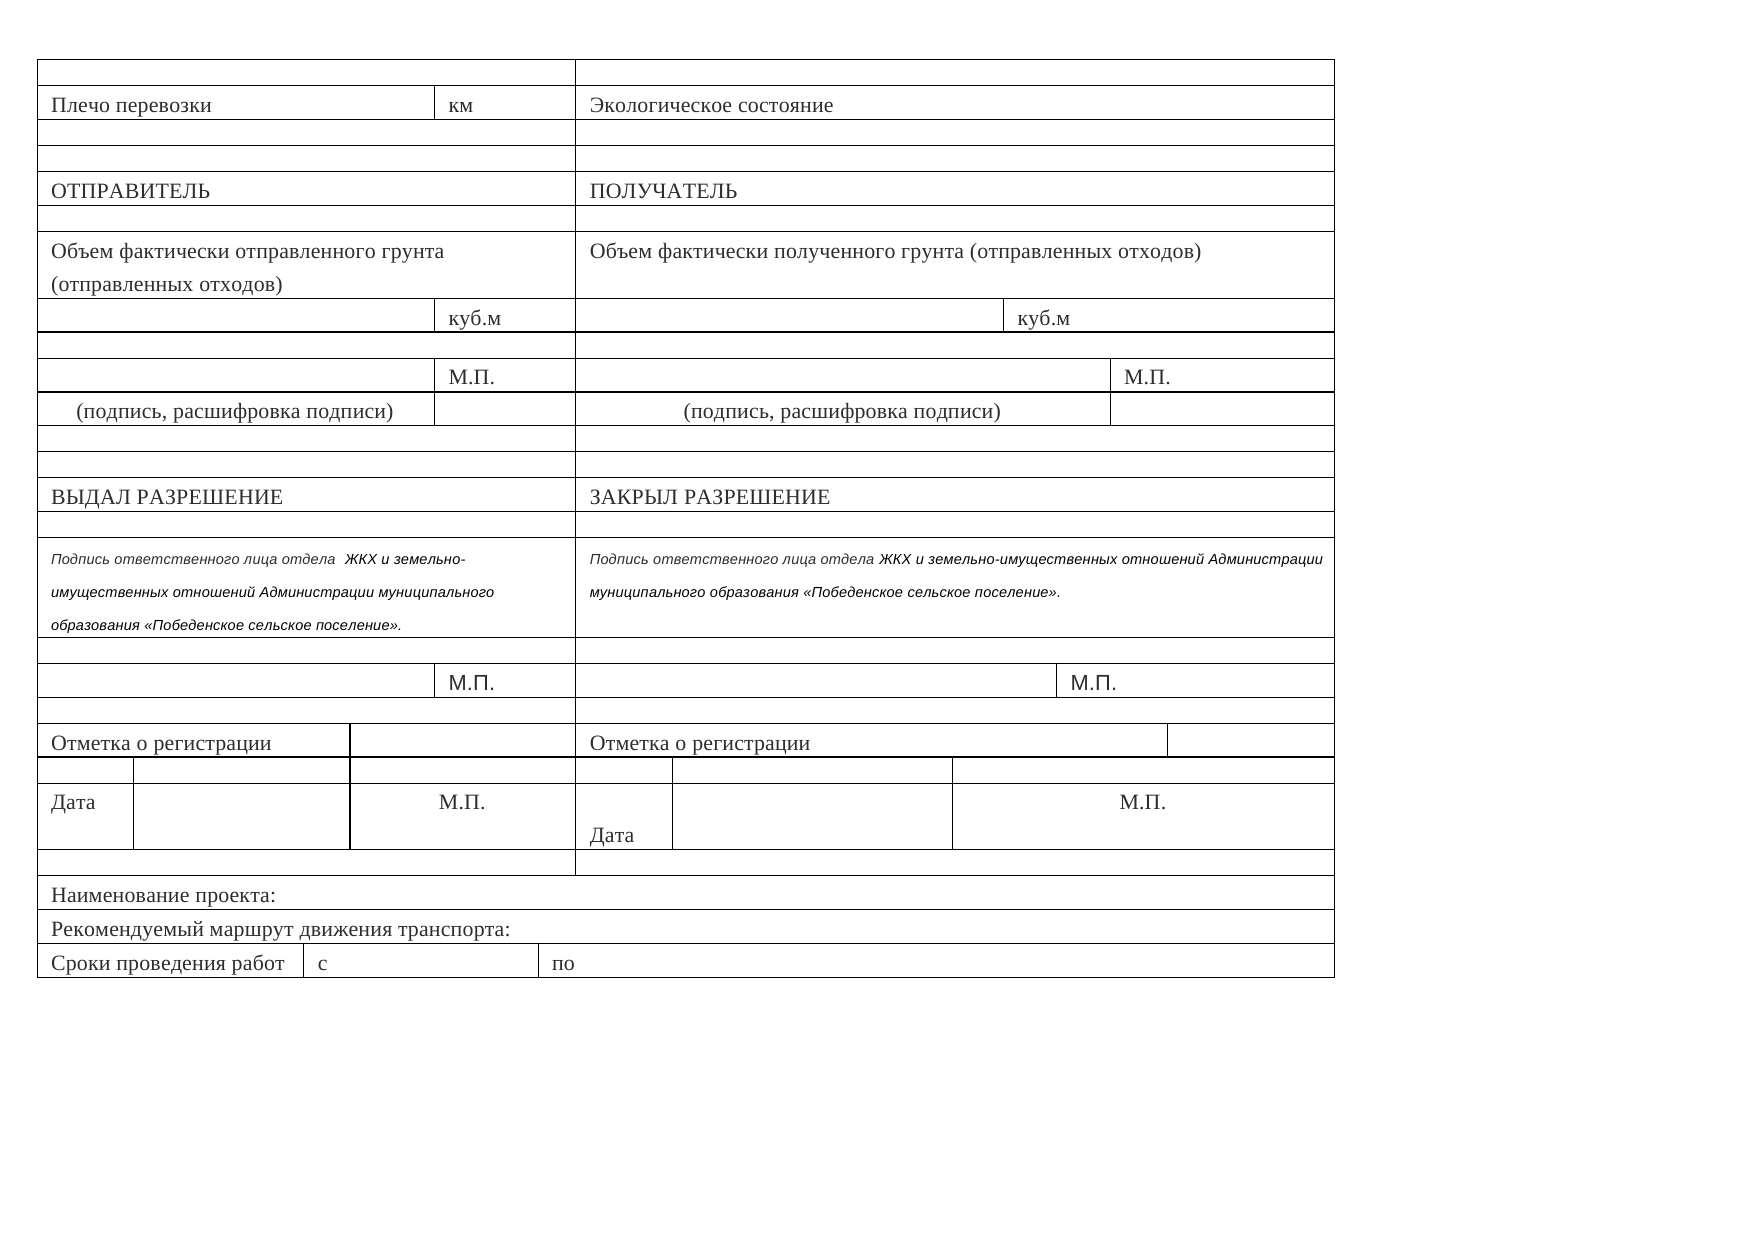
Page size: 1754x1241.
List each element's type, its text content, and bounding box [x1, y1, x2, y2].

table_cell Сроки проведения работ [38, 944, 303, 977]
table_cell [38, 60, 575, 85]
table_cell Дата [38, 784, 133, 849]
table_cell [576, 664, 1056, 697]
table_cell [38, 146, 575, 171]
table_cell Плечо перевозки [38, 86, 434, 119]
table_cell [134, 758, 349, 782]
table_cell Отметка о регистрации [576, 724, 1167, 756]
table_cell Отметка о регистрации [38, 724, 349, 756]
table_cell [673, 758, 952, 782]
table_cell М.П. [351, 784, 575, 849]
table_cell М.П. [1111, 359, 1334, 391]
table_cell [435, 393, 575, 425]
table_cell ПОЛУЧАТЕЛЬ [576, 172, 1334, 205]
table_cell куб.м [435, 299, 575, 331]
table_cell [38, 698, 575, 723]
table_cell ОТПРАВИТЕЛЬ [38, 172, 575, 205]
table_cell [38, 758, 133, 782]
table_cell [351, 724, 575, 756]
table_cell [576, 426, 1334, 451]
table_cell [38, 512, 575, 537]
table_cell [38, 426, 575, 451]
table_cell Объем фактически полученного грунта (отправленных отходов) [576, 232, 1334, 298]
table_cell [576, 698, 1334, 723]
table_cell [576, 120, 1334, 145]
table_cell [576, 452, 1334, 477]
table_cell [38, 120, 575, 145]
table_cell [576, 299, 1003, 331]
table_cell ВЫДАЛ РАЗРЕШЕНИЕ [38, 478, 575, 511]
table_cell [38, 452, 575, 477]
table_cell Дата [576, 784, 672, 849]
table_cell по [539, 944, 1334, 977]
table_cell [134, 784, 349, 849]
table_cell км [435, 86, 575, 119]
table_cell Подпись ответственного лица отдела ЖКХ и земельно-имущественных отношений Администрации муниципального образования «Победенское сельское поселение». [576, 538, 1334, 637]
table_cell [673, 784, 952, 849]
table_cell [953, 758, 1334, 782]
table_cell [576, 146, 1334, 171]
table_cell М.П. [435, 359, 575, 391]
table_cell [576, 60, 1334, 85]
table_cell [576, 758, 672, 782]
table_cell [38, 359, 434, 391]
table_cell [38, 206, 575, 231]
table_cell куб.м [1004, 299, 1334, 331]
table_cell [576, 638, 1334, 663]
table_cell [1111, 393, 1334, 425]
table_cell (подпись, расшифровка подписи) [38, 393, 434, 425]
table_cell (подпись, расшифровка подписи) [576, 393, 1110, 425]
table_cell Наименование проекта: [38, 876, 1334, 909]
table_cell [38, 299, 434, 331]
table_cell Объем фактически отправленного грунта (отправленных отходов) [38, 232, 575, 298]
table_cell [576, 206, 1334, 231]
table_cell [351, 758, 575, 782]
table_cell [38, 638, 575, 663]
table_cell [38, 664, 434, 697]
table_cell Экологическое состояние [576, 86, 1334, 119]
table_cell М.П. [1057, 664, 1334, 697]
table_cell Рекомендуемый маршрут движения транспорта: [38, 910, 1334, 943]
table_cell Подпись ответственного лица отдела ЖКХ и земельно-имущественных отношений Администрации муниципального образования «Победенское сельское поселение». [38, 538, 575, 637]
table_cell с [304, 944, 538, 977]
table_cell М.П. [435, 664, 575, 697]
table_cell [38, 850, 575, 875]
table_cell [1168, 724, 1334, 756]
table_cell [576, 512, 1334, 537]
table_cell [576, 359, 1110, 391]
table_cell [38, 333, 575, 357]
table_cell [576, 850, 1334, 875]
table_cell ЗАКРЫЛ РАЗРЕШЕНИЕ [576, 478, 1334, 511]
table_cell М.П. [953, 784, 1334, 849]
table_cell [576, 333, 1334, 357]
